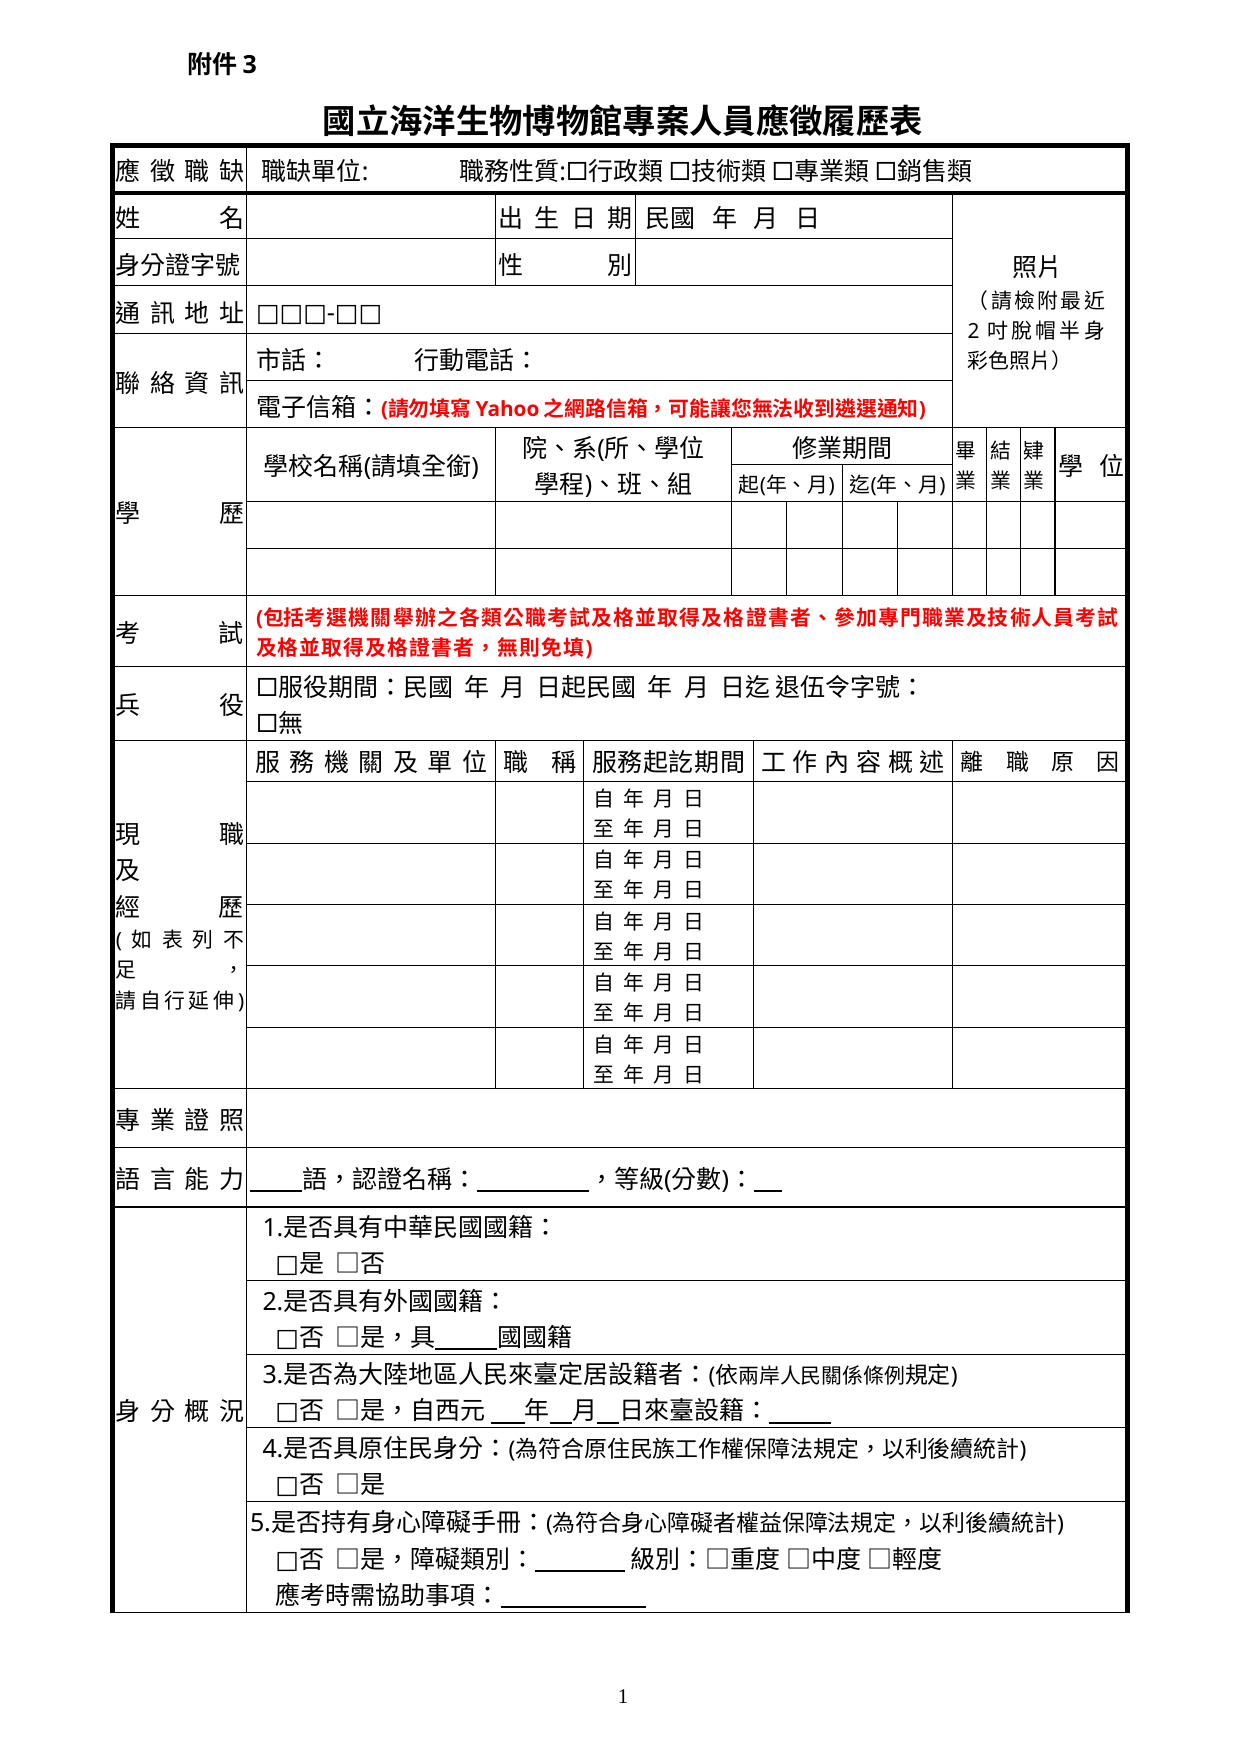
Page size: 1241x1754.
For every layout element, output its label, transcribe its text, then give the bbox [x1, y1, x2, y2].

table_cell [636, 239, 952, 285]
table_cell [496, 844, 583, 904]
table_cell [787, 502, 842, 548]
table_cell 市話： 行動電話： [247, 334, 952, 380]
table_cell 姓 名 [115, 195, 246, 238]
table_cell 4.是否具原住民身分：(為符合原住民族工作權保障法規定，以利後續統計) □否 □是 [247, 1428, 1125, 1501]
table_cell [496, 502, 731, 548]
table_cell [754, 1028, 952, 1088]
table_cell 3.是否為大陸地區人民來臺定居設籍者：(依兩岸人民關係條例規定) □否 □是，自西元 年 月 日來臺設籍： [247, 1355, 1125, 1427]
table_cell 出生日期 [496, 195, 635, 238]
table_cell 自 年 月 日 至 年 月 日 [584, 844, 753, 904]
table_cell [247, 1089, 1125, 1147]
table_cell [898, 502, 952, 548]
table_cell [953, 844, 1125, 904]
table_header 應徵職缺 [115, 148, 246, 191]
table_cell 職稱 [496, 741, 583, 781]
table_cell [953, 549, 986, 595]
table_cell [247, 195, 495, 238]
table_cell 照片 （請檢附最近2吋脫帽半身彩色照片） [953, 195, 1125, 427]
table_cell [496, 966, 583, 1027]
table_cell [953, 782, 1125, 842]
table_cell 語，認證名稱： ，等級(分數)： [247, 1148, 1125, 1206]
table_cell 畢業 [953, 428, 986, 501]
table_cell [898, 549, 952, 595]
table_cell 自 年 月 日 至 年 月 日 [584, 905, 753, 965]
table_cell 工作內容概述 [754, 741, 952, 781]
table_cell 服役期間：民國 年 月 日起民國 年 月 日迄 退伍令字號： 無 [247, 667, 1125, 739]
table_cell 院、系(所、學位 學程)、班、組 [496, 428, 731, 501]
table_cell 現職 及 經 歷 (如表列不足， 請自行延伸) [115, 741, 246, 1088]
table_cell [787, 549, 842, 595]
table_cell [496, 1028, 583, 1088]
table_cell [496, 549, 731, 595]
table_cell 學校名稱(請填全銜) [247, 428, 495, 501]
table_cell [732, 549, 786, 595]
table_cell 自 年 月 日 至 年 月 日 [584, 966, 753, 1027]
table_cell [754, 844, 952, 904]
table_cell [1021, 502, 1054, 548]
table_cell [247, 782, 495, 842]
table_cell 語言能力 [115, 1148, 246, 1206]
table_cell [843, 549, 897, 595]
table_cell 民國 年 月 日 [636, 195, 952, 238]
table_cell [247, 239, 495, 285]
table_cell [496, 905, 583, 965]
table_cell [843, 502, 897, 548]
table_cell 兵役 [115, 667, 246, 739]
table_cell 專業證照 [115, 1089, 246, 1147]
table_cell [1056, 549, 1125, 595]
table_cell (包括考選機關舉辦之各類公職考試及格並取得及格證書者、參加專門職業及技術人員考試及格並取得及格證書者，無則免填) [247, 596, 1125, 666]
table_cell [247, 549, 495, 595]
table_cell [247, 966, 495, 1027]
table_cell 通訊地址 [115, 286, 246, 332]
table_cell [953, 966, 1125, 1027]
table_cell 身分證字號 [115, 239, 246, 285]
table_cell 迄(年、月) [843, 465, 952, 501]
text 國立海洋生物博物館專案人員應徵履歷表 [113, 95, 1132, 143]
table_cell 自 年 月 日 至 年 月 日 [584, 1028, 753, 1088]
table_cell □□□-□□ [247, 286, 952, 332]
table_cell 5.是否持有身心障礙手冊：(為符合身心障礙者權益保障法規定，以利後續統計) □否 □是，障礙類別： 級別：□重度 □中度 □輕度 應考時需協助事項： [247, 1502, 1125, 1612]
table_cell [754, 966, 952, 1027]
table_cell [247, 844, 495, 904]
table_cell 電子信箱：(請勿填寫Yahoo之網路信箱，可能讓您無法收到遴選通知) [247, 381, 952, 427]
table_cell 身分概況 [115, 1208, 246, 1612]
table_cell [953, 905, 1125, 965]
table_cell [987, 502, 1020, 548]
table_cell [987, 549, 1020, 595]
table_cell [1021, 549, 1054, 595]
table_cell 考 試 [115, 596, 246, 666]
table_cell 離職原因 [953, 741, 1125, 781]
table_cell 服務機關及單位 [247, 741, 495, 781]
table_cell 2.是否具有外國國籍： □否 □是，具 國國籍 [247, 1281, 1125, 1353]
table_cell 修業期間 [732, 428, 952, 464]
table_cell [953, 1028, 1125, 1088]
table_header 職缺單位: 職務性質:行政類 技術類 專業類 銷售類 [247, 148, 1125, 191]
table_cell 起(年、月) [732, 465, 842, 501]
table_cell [754, 782, 952, 842]
table_cell [247, 905, 495, 965]
table_cell [953, 502, 986, 548]
table_cell [732, 502, 786, 548]
table_cell 服務起訖期間 [584, 741, 753, 781]
table_cell 肄業 [1021, 428, 1054, 501]
table_cell 聯絡資訊 [115, 334, 246, 427]
table_cell 自 年 月 日 至 年 月 日 [584, 782, 753, 842]
table_cell [247, 1028, 495, 1088]
table_cell 學歷 [115, 428, 246, 595]
table_cell 性別 [496, 239, 635, 285]
table_cell [496, 782, 583, 842]
table_cell 結業 [987, 428, 1020, 501]
table_cell [247, 502, 495, 548]
table_cell [754, 905, 952, 965]
table_cell 學位 [1056, 428, 1125, 501]
table_cell [1056, 502, 1125, 548]
table_cell 1.是否具有中華民國國籍： □是 □否 [247, 1208, 1125, 1280]
